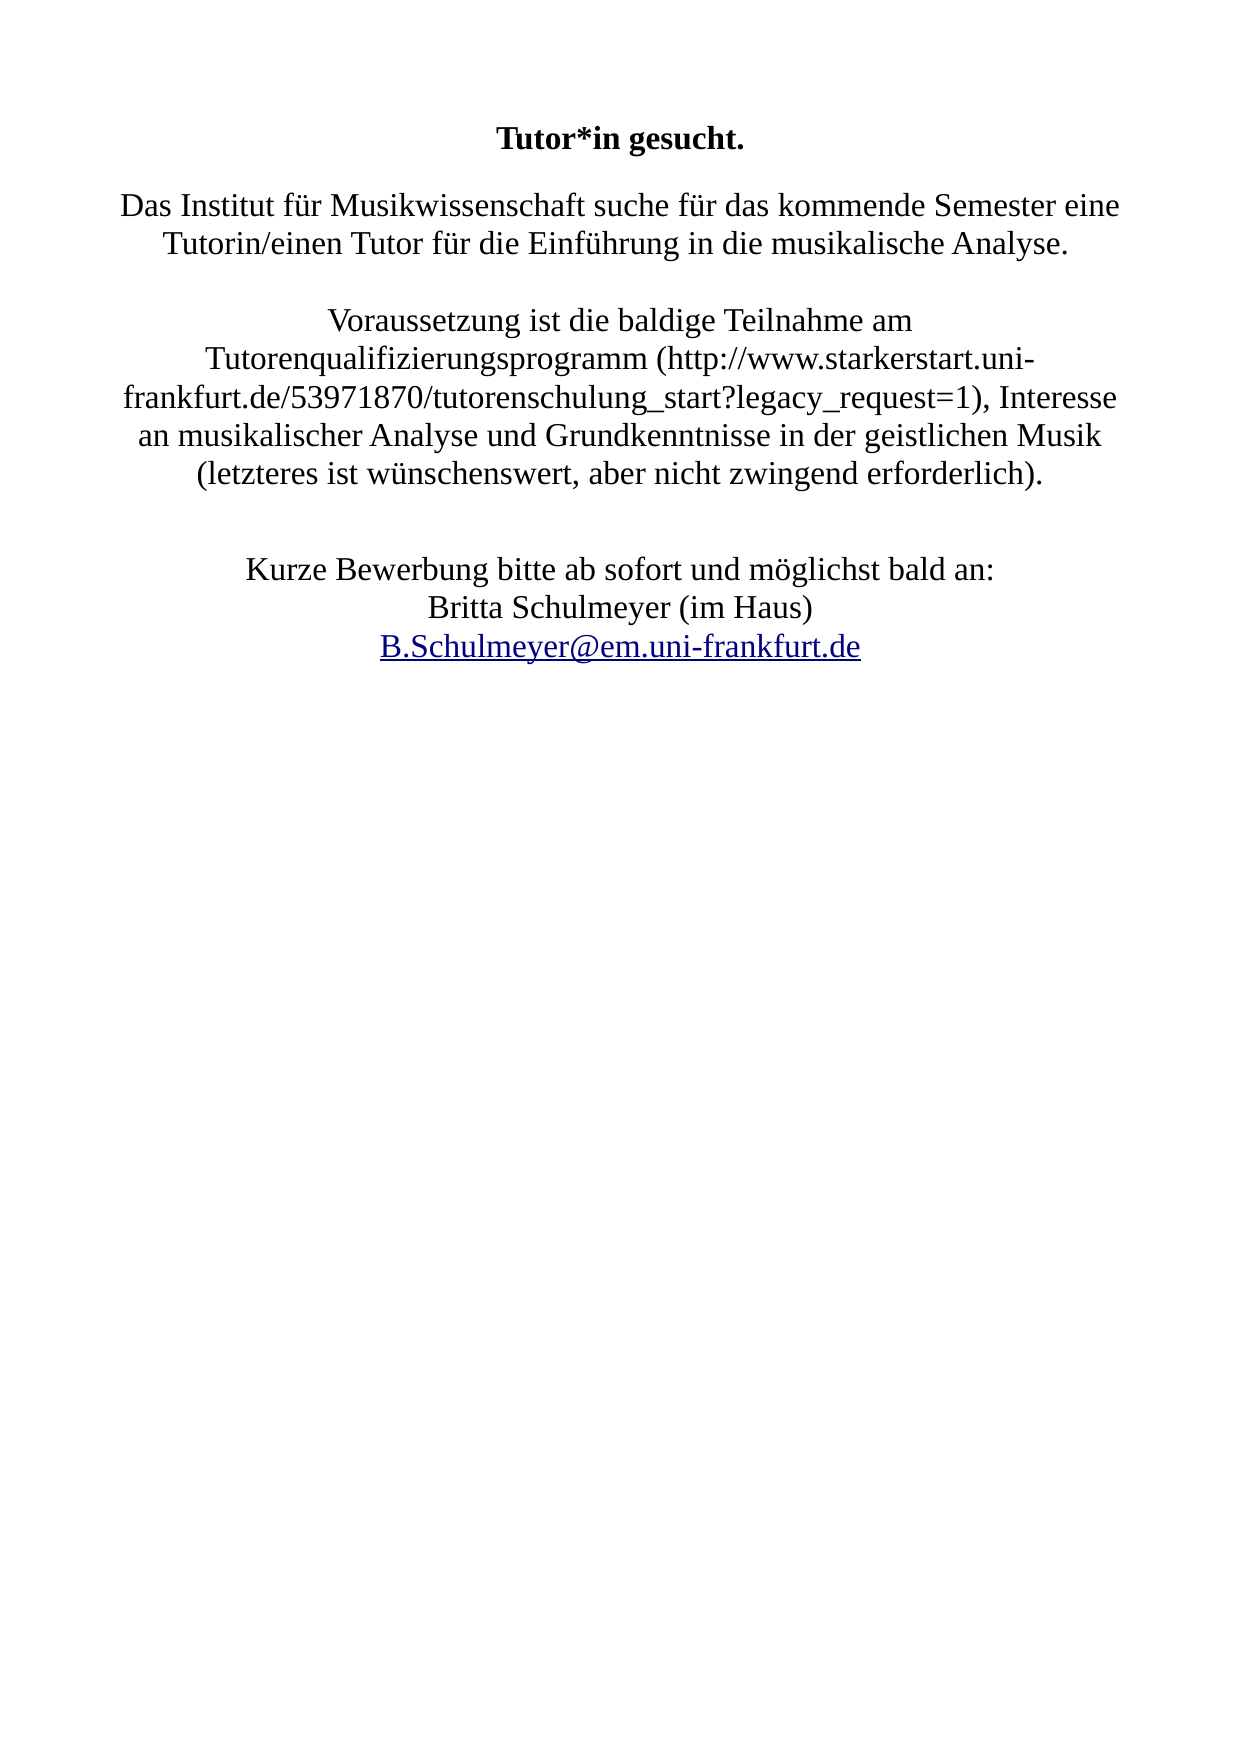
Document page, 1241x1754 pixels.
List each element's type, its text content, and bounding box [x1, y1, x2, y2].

text Tutor*in gesucht. [118, 118, 1122, 156]
text Voraussetzung ist die baldige Teilnahme am Tutorenqualifizierungsprogramm (http://www.starkerstart.uni-frankfurt.de/53971870/tutorenschulung_start?legacy_request=1), Interesse an musikalischer Analyse und Grundkenntnisse in der geistlichen Musik (letzteres ist wünschenswert, aber nicht zwingend erforderlich). [118, 300, 1122, 492]
text Das Institut für Musikwissenschaft suche für das kommende Semester eine Tutorin/einen Tutor für die Einführung in die musikalische Analyse. [118, 185, 1122, 262]
text Kurze Bewerbung bitte ab sofort und möglichst bald an: Britta Schulmeyer (im Haus) B.Schulmeyer@em.uni-frankfurt.de [118, 549, 1122, 664]
